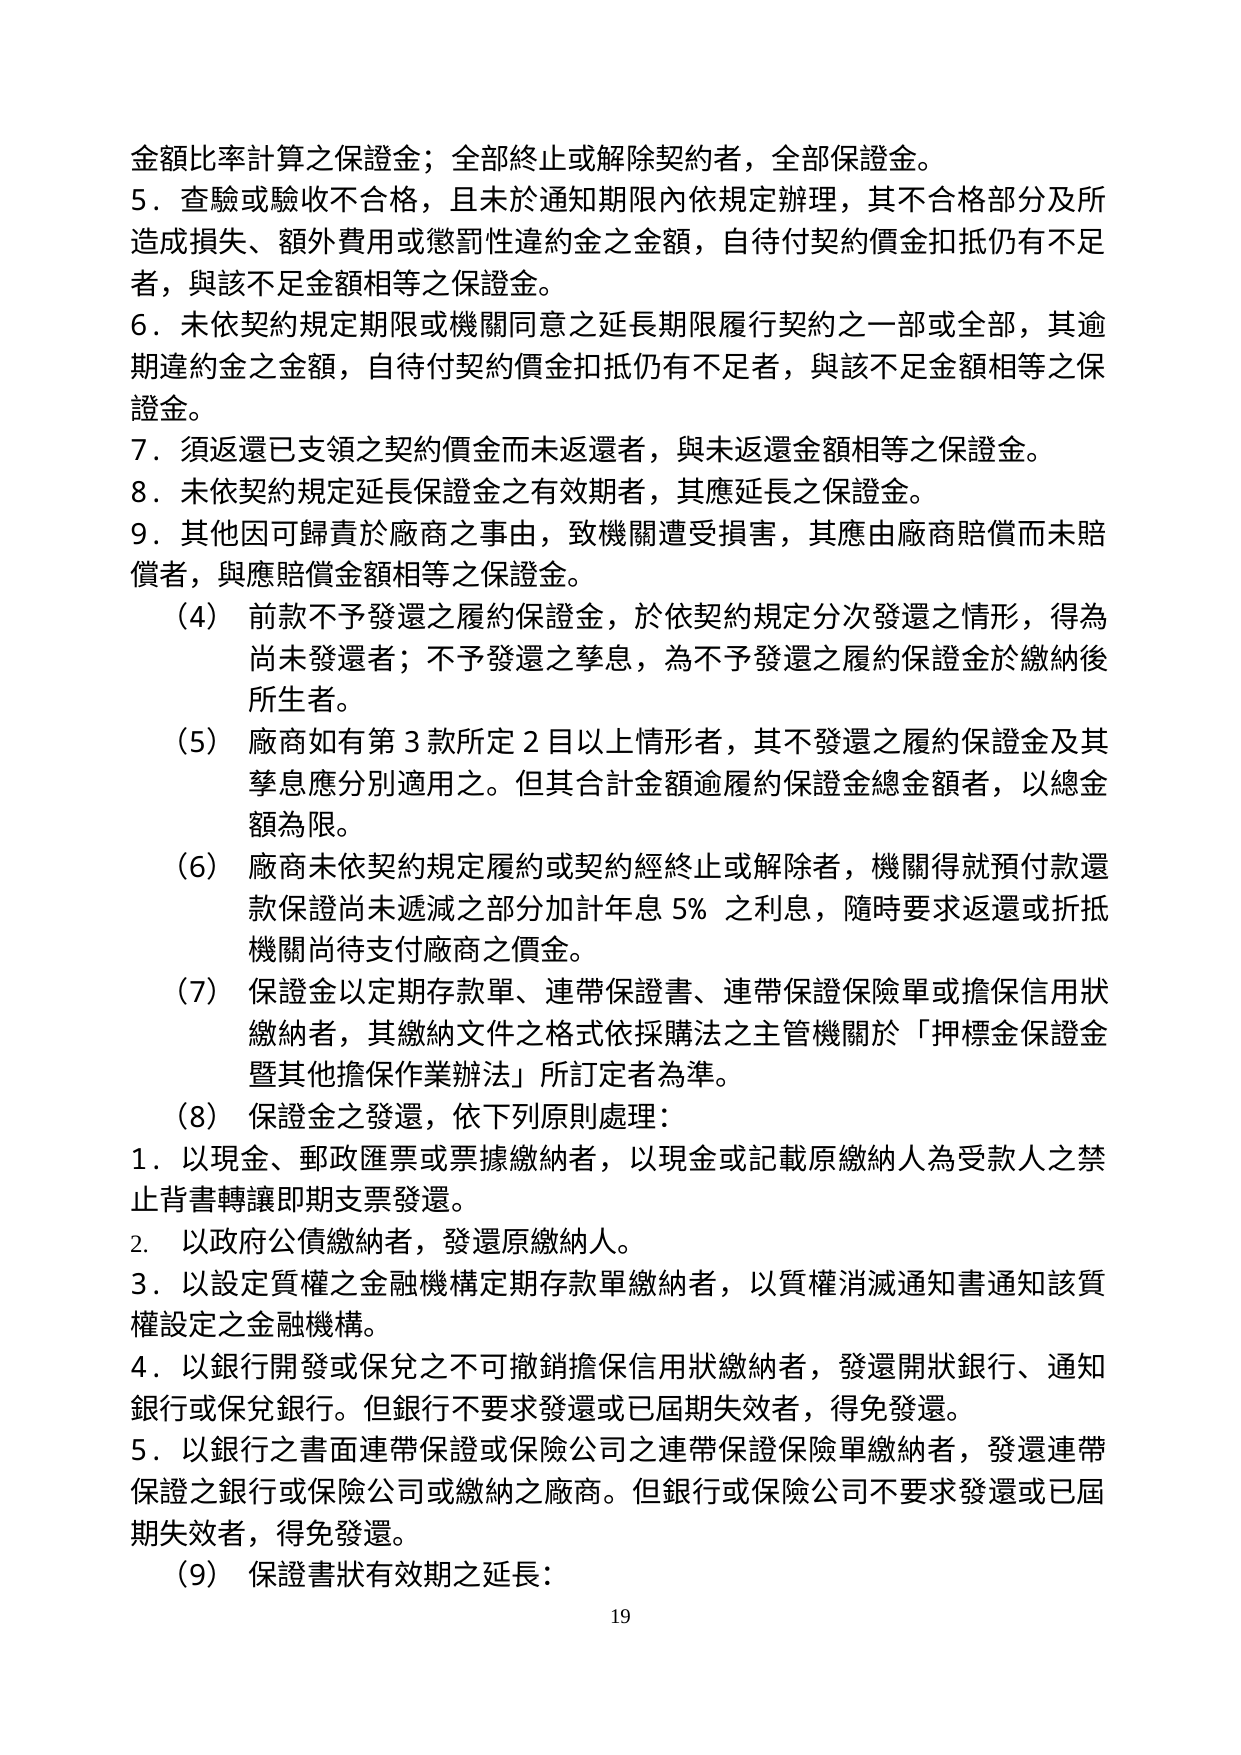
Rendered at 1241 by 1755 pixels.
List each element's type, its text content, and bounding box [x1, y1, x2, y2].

list 以設定質權之金融機構定期存款單繳納者，以質權消滅通知書通知該質權設定之金融機構。 [130, 1261, 1108, 1344]
list 保證金以定期存款單、連帶保證書、連帶保證保險單或擔保信用狀繳納者，其繳納文件之格式依採購法之主管機關於「押標金保證金暨其他擔保作業辦法」所訂定者為準。 [159, 969, 1110, 1094]
list 前款不予發還之履約保證金，於依契約規定分次發還之情形，得為尚未發還者；不予發還之孳息，為不予發還之履約保證金於繳納後所生者。 [159, 594, 1110, 719]
list 以政府公債繳納者，發還原繳納人。 [130, 1219, 1108, 1261]
list 查驗或驗收不合格，且未於通知期限內依規定辦理，其不合格部分及所造成損失、額外費用或懲罰性違約金之金額，自待付契約價金扣抵仍有不足者，與該不足金額相等之保證金。 [130, 177, 1108, 302]
list 須返還已支領之契約價金而未返還者，與未返還金額相等之保證金。 [130, 427, 1108, 469]
list 未依契約規定期限或機關同意之延長期限履行契約之一部或全部，其逾期違約金之金額，自待付契約價金扣抵仍有不足者，與該不足金額相等之保證金。 [130, 302, 1108, 427]
list 以銀行開發或保兌之不可撤銷擔保信用狀繳納者，發還開狀銀行、通知銀行或保兌銀行。但銀行不要求發還或已屆期失效者，得免發還。 [130, 1344, 1108, 1427]
list 保證金之發還，依下列原則處理： [159, 1094, 1110, 1136]
list 金額比率計算之保證金；全部終止或解除契約者，全部保證金。 [130, 136, 1108, 177]
list 以現金、郵政匯票或票據繳納者，以現金或記載原繳納人為受款人之禁止背書轉讓即期支票發還。 [130, 1136, 1108, 1219]
list 保證書狀有效期之延長： [159, 1552, 1110, 1594]
list 廠商如有第3款所定2目以上情形者，其不發還之履約保證金及其孳息應分別適用之。但其合計金額逾履約保證金總金額者，以總金額為限。 [159, 719, 1110, 844]
list 其他因可歸責於廠商之事由，致機關遭受損害，其應由廠商賠償而未賠償者，與應賠償金額相等之保證金。 [130, 511, 1108, 594]
list 廠商未依契約規定履約或契約經終止或解除者，機關得就預付款還款保證尚未遞減之部分加計年息5% 之利息，隨時要求返還或折抵機關尚待支付廠商之價金。 [159, 844, 1110, 969]
list 未依契約規定延長保證金之有效期者，其應延長之保證金。 [130, 469, 1108, 511]
list 以銀行之書面連帶保證或保險公司之連帶保證保險單繳納者，發還連帶保證之銀行或保險公司或繳納之廠商。但銀行或保險公司不要求發還或已屆期失效者，得免發還。 [130, 1427, 1108, 1552]
